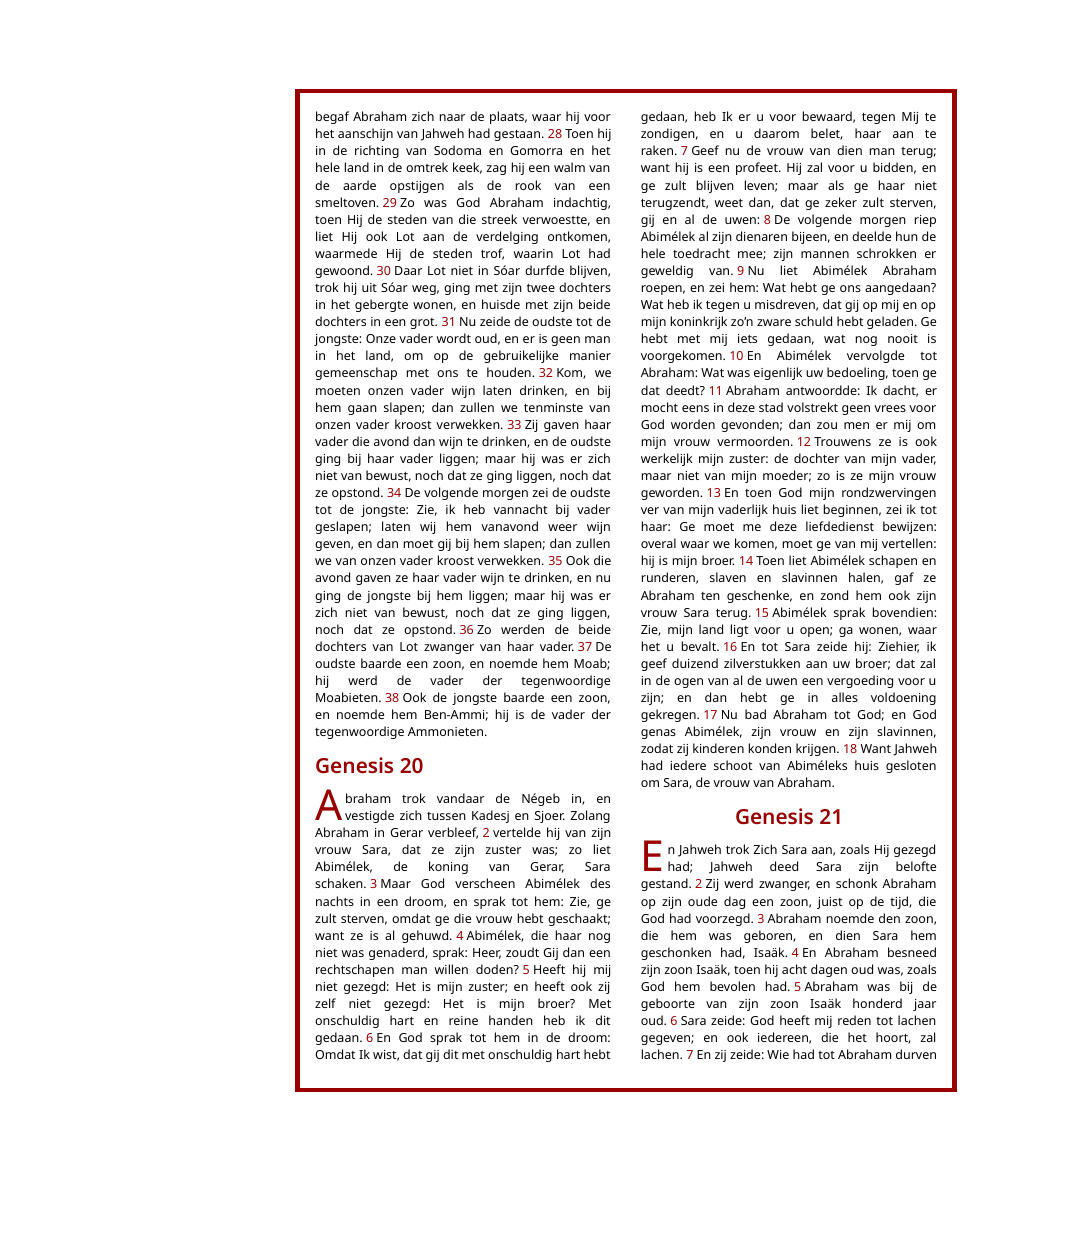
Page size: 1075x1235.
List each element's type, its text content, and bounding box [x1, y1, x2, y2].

text Abraham trok vandaar de Négeb in, en vestigde zich tussen Kadesj en Sjoer. Zolang Abraham in Gerar verbleef, 2 vertelde hij van zijn vrouw Sara, dat ze zijn zuster was; zo liet Abimélek, de koning van Gerar, Sara schaken. 3 Maar God verscheen Abimélek des nachts in een droom, en sprak tot hem: Zie, ge zult sterven, omdat ge die vrouw hebt geschaakt; want ze is al gehuwd. 4 Abimélek, die haar nog niet was genaderd, sprak: Heer, zoudt Gij dan een rechtschapen man willen doden? 5 Heeft hij mij niet gezegd: Het is mijn zuster; en heeft ook zij zelf niet gezegd: Het is mijn broer? Met onschuldig hart en reine handen heb ik dit gedaan. 6 En God sprak tot hem in de droom: Omdat Ik wist, dat gij dit met onschuldig hart hebt [315, 790, 611, 1063]
text begaf Abraham zich naar de plaats, waar hij voor het aanschijn van Jahweh had gestaan. 28 Toen hij in de richting van Sodoma en Gomorra en het hele land in de omtrek keek, zag hij een walm van de aarde opstijgen als de rook van een smeltoven. 29 Zo was God Abraham indachtig, toen Hij de steden van die streek verwoestte, en liet Hij ook Lot aan de verdelging ontkomen, waarmede Hij de steden trof, waarin Lot had gewoond. 30 Daar Lot niet in Sóar durfde blijven, trok hij uit Sóar weg, ging met zijn twee dochters in het gebergte wonen, en huisde met zijn beide dochters in een grot. 31 Nu zeide de oudste tot de jongste: Onze vader wordt oud, en er is geen man in het land, om op de gebruikelijke manier gemeenschap met ons te houden. 32 Kom, we moeten onzen vader wijn laten drinken, en bij hem gaan slapen; dan zullen we tenminste van onzen vader kroost verwekken. 33 Zij gaven haar vader die avond dan wijn te drinken, en de oudste ging bij haar vader liggen; maar hij was er zich niet van bewust, noch dat ze ging liggen, noch dat ze opstond. 34 De volgende morgen zei de oudste tot de jongste: Zie, ik heb vannacht bij vader geslapen; laten wij hem vanavond weer wijn geven, en dan moet gij bij hem slapen; dan zullen we van onzen vader kroost verwekken. 35 Ook die avond gaven ze haar vader wijn te drinken, en nu ging de jongste bij hem liggen; maar hij was er zich niet van bewust, noch dat ze ging liggen, noch dat ze opstond. 36 Zo werden de beide dochters van Lot zwanger van haar vader. 37 De oudste baarde een zoon, en noemde hem Moab; hij werd de vader der tegenwoordige Moabieten. 38 Ook de jongste baarde een zoon, en noemde hem Ben-Ammi; hij is de vader der tegenwoordige Ammonieten. [315, 108, 611, 740]
subtitle Genesis 20 [315, 751, 611, 779]
text gedaan, heb Ik er u voor bewaard, tegen Mij te zondigen, en u daarom belet, haar aan te raken. 7 Geef nu de vrouw van dien man terug; want hij is een profeet. Hij zal voor u bidden, en ge zult blijven leven; maar als ge haar niet terugzendt, weet dan, dat ge zeker zult sterven, gij en al de uwen: 8 De volgende morgen riep Abimélek al zijn dienaren bijeen, en deelde hun de hele toedracht mee; zijn mannen schrokken er geweldig van. 9 Nu liet Abimélek Abraham roepen, en zei hem: Wat hebt ge ons aangedaan? Wat heb ik tegen u misdreven, dat gij op mij en op mijn koninkrijk zo’n zware schuld hebt geladen. Ge hebt met mij iets gedaan, wat nog nooit is voorgekomen. 10 En Abimélek vervolgde tot Abraham: Wat was eigenlijk uw bedoeling, toen ge dat deedt? 11 Abraham antwoordde: Ik dacht, er mocht eens in deze stad volstrekt geen vrees voor God worden gevonden; dan zou men er mij om mijn vrouw vermoorden. 12 Trouwens ze is ook werkelijk mijn zuster: de dochter van mijn vader, maar niet van mijn moeder; zo is ze mijn vrouw geworden. 13 En toen God mijn rondzwervingen ver van mijn vaderlijk huis liet beginnen, zei ik tot haar: Ge moet me deze liefdedienst bewijzen: overal waar we komen, moet ge van mij vertellen: hij is mijn broer. 14 Toen liet Abimélek schapen en runderen, slaven en slavinnen halen, gaf ze Abraham ten geschenke, en zond hem ook zijn vrouw Sara terug. 15 Abimélek sprak bovendien: Zie, mijn land ligt voor u open; ga wonen, waar het u bevalt. 16 En tot Sara zeide hij: Ziehier, ik geef duizend zilverstukken aan uw broer; dat zal in de ogen van al de uwen een vergoeding voor u zijn; en dan hebt ge in alles voldoening gekregen. 17 Nu bad Abraham tot God; en God genas Abimélek, zijn vrouw en zijn slavinnen, zodat zij kinderen konden krijgen. 18 Want Jahweh had iedere schoot van Abiméleks huis gesloten om Sara, de vrouw van Abraham. [641, 108, 937, 792]
text En Jahweh trok Zich Sara aan, zoals Hij gezegd had; Jahweh deed Sara zijn belofte gestand. 2 Zij werd zwanger, en schonk Abraham op zijn oude dag een zoon, juist op de tijd, die God had voorzegd. 3 Abraham noemde den zoon, die hem was geboren, en dien Sara hem geschonken had, Isaäk. 4 En Abraham besneed zijn zoon Isaäk, toen hij acht dagen oud was, zoals God hem bevolen had. 5 Abraham was bij de geboorte van zijn zoon Isaäk honderd jaar oud. 6 Sara zeide: God heeft mij reden tot lachen gegeven; en ook iedereen, die het hoort, zal lachen. 7 En zij zeide: Wie had tot Abraham durven [641, 841, 937, 1063]
subtitle Genesis 21 [641, 802, 937, 831]
